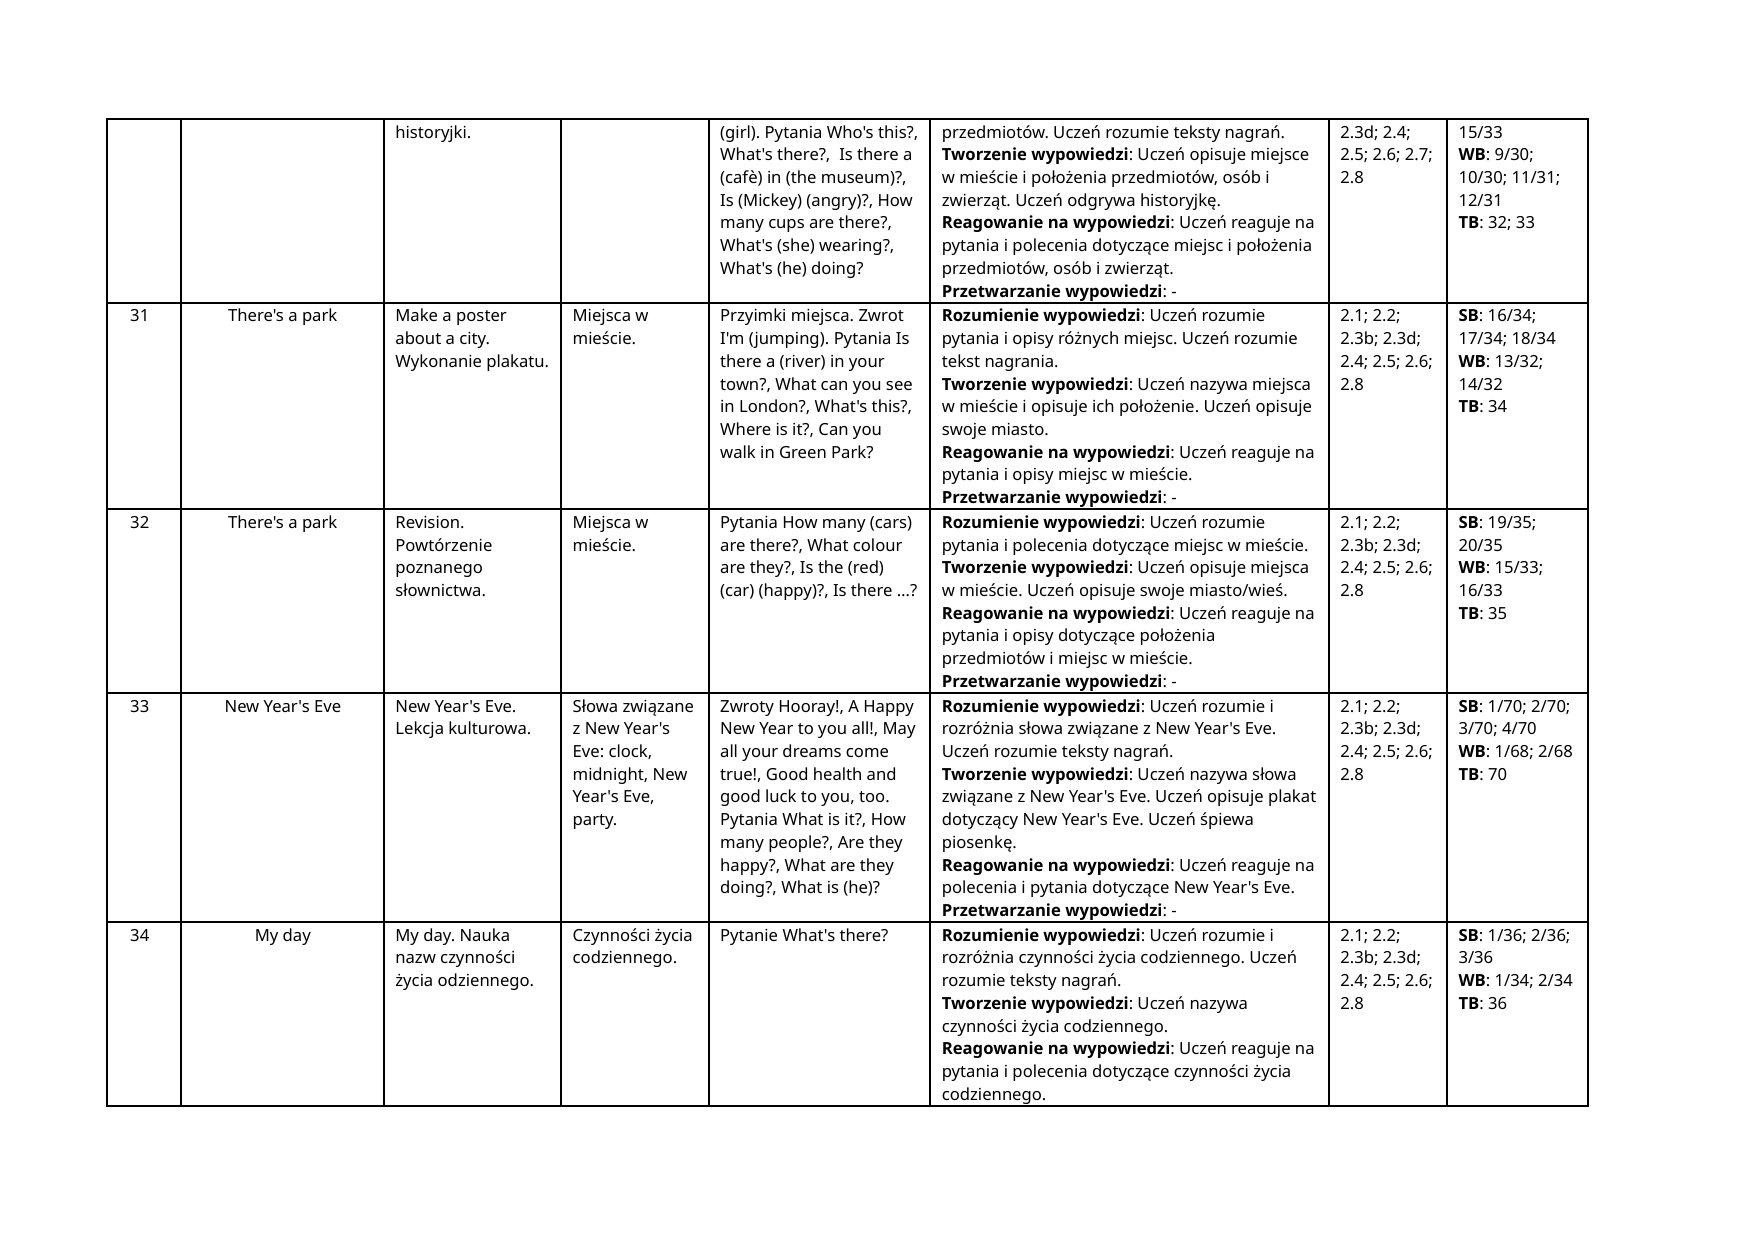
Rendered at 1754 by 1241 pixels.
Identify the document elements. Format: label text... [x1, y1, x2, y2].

table_cell 2.1; 2.2; 2.3b; 2.3d; 2.4; 2.5; 2.6; 2.8 [1330, 923, 1446, 1105]
table_cell SB: 1/36; 2/36; 3/36 WB: 1/34; 2/34 TB: 36 [1448, 923, 1587, 1105]
table_cell There's a park [182, 304, 383, 508]
table_cell 32 [108, 510, 180, 692]
table_cell [108, 120, 180, 302]
table_cell Make a poster about a city. Wykonanie plakatu. [385, 304, 560, 508]
table_cell Rozumienie wypowiedzi: Uczeń rozumie i rozróżnia czynności życia codziennego. Uczeń rozumie teksty nagrań. Tworzenie wypowiedzi: Uczeń nazywa czynności życia codziennego. Reagowanie na wypowiedzi: Uczeń reaguje na pytania i polecenia dotyczące czynności życia codziennego. [931, 923, 1328, 1105]
table_cell Czynności życia codziennego. [562, 923, 708, 1105]
table_cell [182, 120, 383, 302]
table_cell Zwroty Hooray!, A Happy New Year to you all!, May all your dreams come true!, Good health and good luck to you, too. Pytania What is it?, How many people?, Are they happy?, What are they doing?, What is (he)? [710, 694, 929, 921]
table_cell SB: 1/70; 2/70; 3/70; 4/70 WB: 1/68; 2/68 TB: 70 [1448, 694, 1587, 921]
table_cell 34 [108, 923, 180, 1105]
table_cell There's a park [182, 510, 383, 692]
table_cell 31 [108, 304, 180, 508]
table_cell Miejsca w mieście. [562, 510, 708, 692]
table_cell 2.1; 2.2; 2.3b; 2.3d; 2.4; 2.5; 2.6; 2.8 [1330, 304, 1446, 508]
table_cell Słowa związane z New Year's Eve: clock, midnight, New Year's Eve, party. [562, 694, 708, 921]
table_cell (girl). Pytania Who's this?, What's there?, Is there a (cafè) in (the museum)?, Is (Mickey) (angry)?, How many cups are there?, What's (she) wearing?, What's (he) doing? [710, 120, 929, 302]
table_cell 33 [108, 694, 180, 921]
table_cell My day. Nauka nazw czynności życia odziennego. [385, 923, 560, 1105]
table_cell My day [182, 923, 383, 1105]
table_cell 2.1; 2.2; 2.3b; 2.3d; 2.4; 2.5; 2.6; 2.8 [1330, 510, 1446, 692]
table_cell Rozumienie wypowiedzi: Uczeń rozumie pytania i opisy różnych miejsc. Uczeń rozumie tekst nagrania. Tworzenie wypowiedzi: Uczeń nazywa miejsca w mieście i opisuje ich położenie. Uczeń opisuje swoje miasto. Reagowanie na wypowiedzi: Uczeń reaguje na pytania i opisy miejsc w mieście. Przetwarzanie wypowiedzi: - [931, 304, 1328, 508]
table_cell Pytanie What's there? [710, 923, 929, 1105]
table_cell 2.3d; 2.4; 2.5; 2.6; 2.7; 2.8 [1330, 120, 1446, 302]
table_cell New Year's Eve [182, 694, 383, 921]
table_cell Rozumienie wypowiedzi: Uczeń rozumie i rozróżnia słowa związane z New Year's Eve. Uczeń rozumie teksty nagrań. Tworzenie wypowiedzi: Uczeń nazywa słowa związane z New Year's Eve. Uczeń opisuje plakat dotyczący New Year's Eve. Uczeń śpiewa piosenkę. Reagowanie na wypowiedzi: Uczeń reaguje na polecenia i pytania dotyczące New Year's Eve. Przetwarzanie wypowiedzi: - [931, 694, 1328, 921]
table_cell New Year's Eve. Lekcja kulturowa. [385, 694, 560, 921]
table_cell Przyimki miejsca. Zwrot I'm (jumping). Pytania Is there a (river) in your town?, What can you see in London?, What's this?, Where is it?, Can you walk in Green Park? [710, 304, 929, 508]
table_cell 15/33 WB: 9/30; 10/30; 11/31; 12/31 TB: 32; 33 [1448, 120, 1587, 302]
table_cell 2.1; 2.2; 2.3b; 2.3d; 2.4; 2.5; 2.6; 2.8 [1330, 694, 1446, 921]
table_cell SB: 19/35; 20/35 WB: 15/33; 16/33 TB: 35 [1448, 510, 1587, 692]
table_cell [562, 120, 708, 302]
table_cell Revision. Powtórzenie poznanego słownictwa. [385, 510, 560, 692]
table_cell Miejsca w mieście. [562, 304, 708, 508]
table_cell SB: 16/34; 17/34; 18/34 WB: 13/32; 14/32 TB: 34 [1448, 304, 1587, 508]
table_cell Rozumienie wypowiedzi: Uczeń rozumie pytania i polecenia dotyczące miejsc w mieście. Tworzenie wypowiedzi: Uczeń opisuje miejsca w mieście. Uczeń opisuje swoje miasto/wieś. Reagowanie na wypowiedzi: Uczeń reaguje na pytania i opisy dotyczące położenia przedmiotów i miejsc w mieście. Przetwarzanie wypowiedzi: - [931, 510, 1328, 692]
table_cell Pytania How many (cars) are there?, What colour are they?, Is the (red) (car) (happy)?, Is there …? [710, 510, 929, 692]
table_cell historyjki. [385, 120, 560, 302]
table_cell przedmiotów. Uczeń rozumie teksty nagrań. Tworzenie wypowiedzi: Uczeń opisuje miejsce w mieście i położenia przedmiotów, osób i zwierząt. Uczeń odgrywa historyjkę. Reagowanie na wypowiedzi: Uczeń reaguje na pytania i polecenia dotyczące miejsc i położenia przedmiotów, osób i zwierząt. Przetwarzanie wypowiedzi: - [931, 120, 1328, 302]
